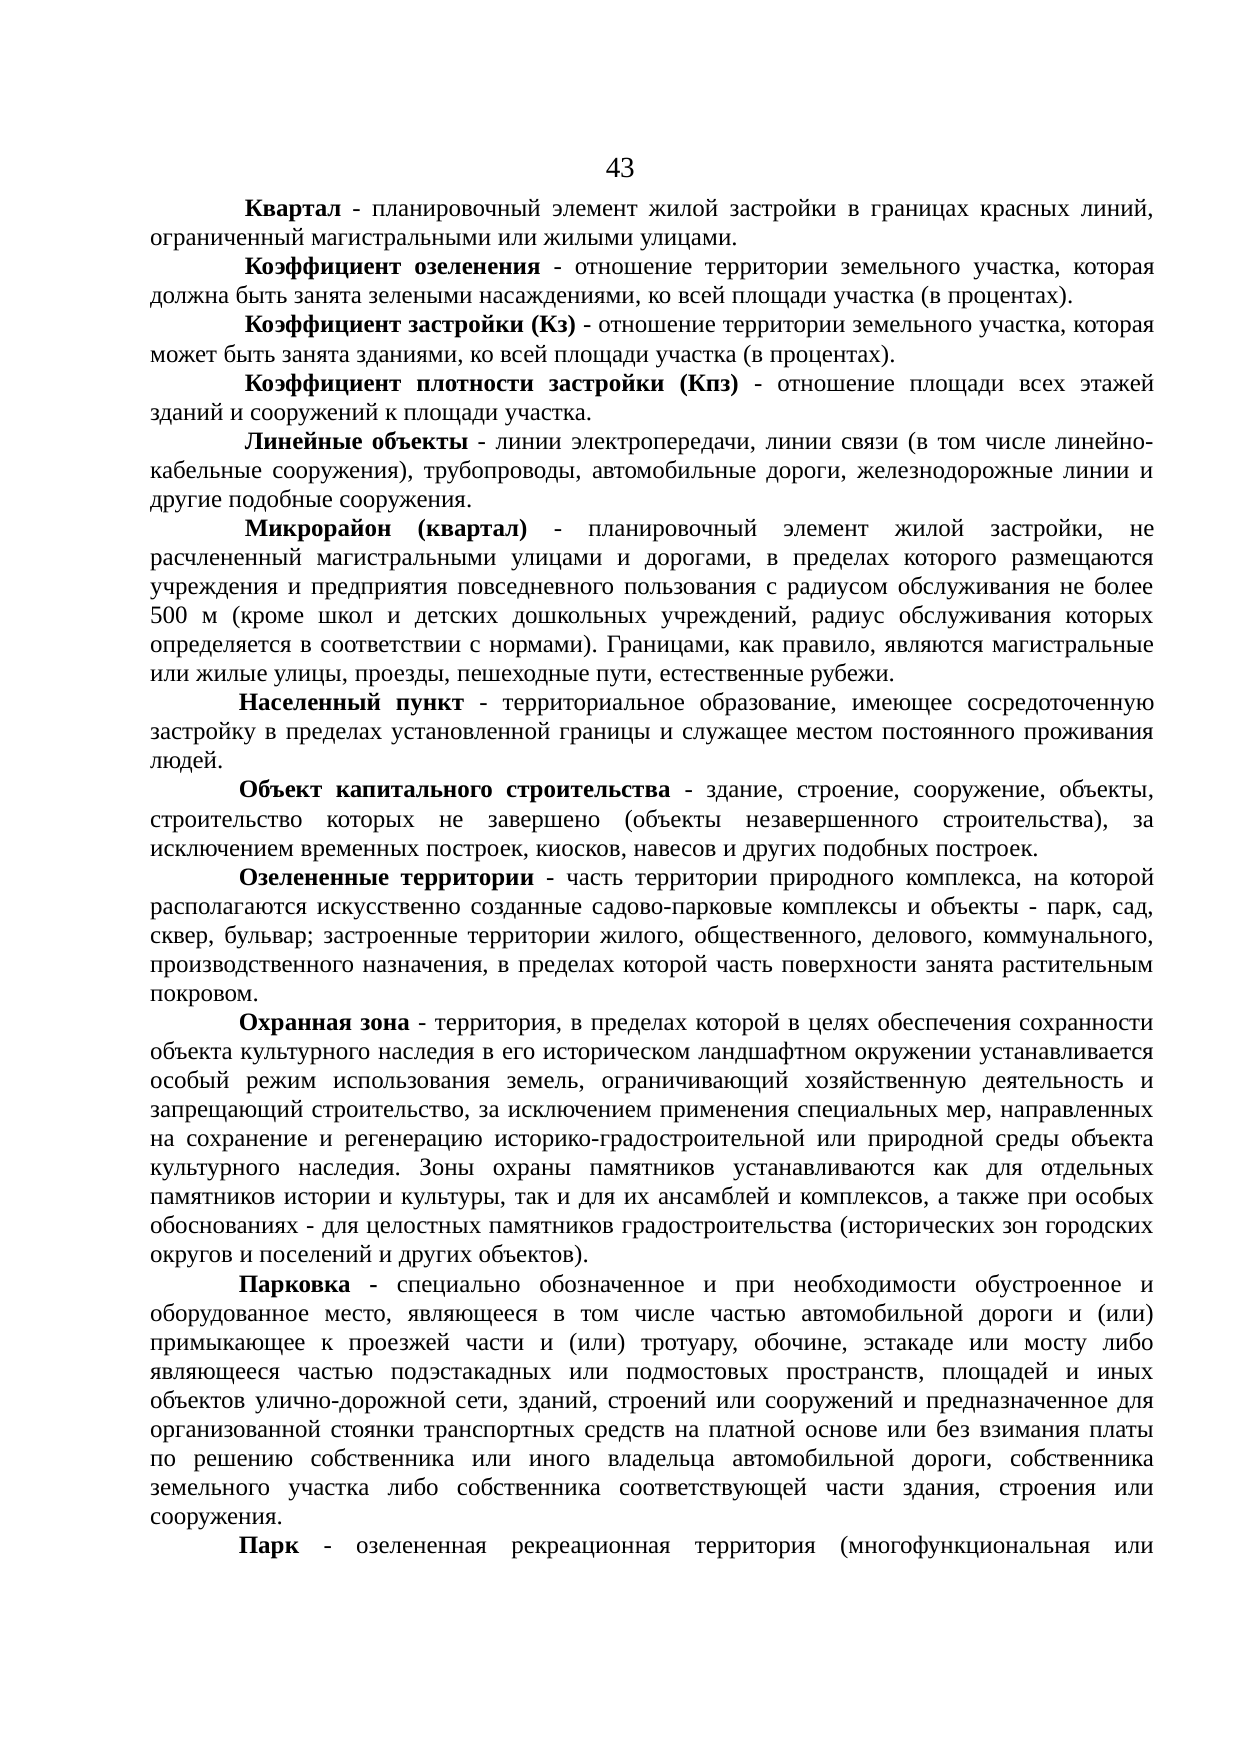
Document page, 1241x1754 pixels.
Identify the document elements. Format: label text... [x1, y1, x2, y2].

text Парк - озелененная рекреационная территория (многофункциональная или [150, 1530, 1155, 1559]
text Охранная зона - территория, в пределах которой в целях обеспечения сохранности объекта культурного наследия в его историческом ландшафтном окружении устанавливается особый режим использования земель, ограничивающий хозяйственную деятельность и запрещающий строительство, за исключением применения специальных мер, направленных на сохранение и регенерацию историко-градостроительной или природной среды объекта культурного наследия. Зоны охраны памятников устанавливаются как для отдельных памятников истории и культуры, так и для их ансамблей и комплексов, а также при особых обоснованиях - для целостных памятников градостроительства (исторических зон городских округов и поселений и других объектов). [150, 1007, 1155, 1268]
text Объект капитального строительства - здание, строение, сооружение, объекты, строительство которых не завершено (объекты незавершенного строительства), за исключением временных построек, киосков, навесов и других подобных построек. [150, 774, 1155, 862]
text Линейные объекты - линии электропередачи, линии связи (в том числе линейно-кабельные сооружения), трубопроводы, автомобильные дороги, железнодорожные линии и другие подобные сооружения. [150, 426, 1155, 513]
text Парковка - специально обозначенное и при необходимости обустроенное и оборудованное место, являющееся в том числе частью автомобильной дороги и (или) примыкающее к проезжей части и (или) тротуару, обочине, эстакаде или мосту либо являющееся частью подэстакадных или подмостовых пространств, площадей и иных объектов улично-дорожной сети, зданий, строений или сооружений и предназначенное для организованной стоянки транспортных средств на платной основе или без взимания платы по решению собственника или иного владельца автомобильной дороги, собственника земельного участка либо собственника соответствующей части здания, строения или сооружения. [150, 1268, 1155, 1530]
text Квартал - планировочный элемент жилой застройки в границах красных линий, ограниченный магистральными или жилыми улицами. [150, 193, 1155, 251]
text Коэффициент застройки (Кз) - отношение территории земельного участка, которая может быть занята зданиями, ко всей площади участка (в процентах). [150, 309, 1155, 367]
text Озелененные территории - часть территории природного комплекса, на которой располагаются искусственно созданные садово-парковые комплексы и объекты - парк, сад, сквер, бульвар; застроенные территории жилого, общественного, делового, коммунального, производственного назначения, в пределах которой часть поверхности занята растительным покровом. [150, 862, 1155, 1007]
text Микрорайон (квартал) - планировочный элемент жилой застройки, не расчлененный магистральными улицами и дорогами, в пределах которого размещаются учреждения и предприятия повседневного пользования с радиусом обслуживания не более 500 м (кроме школ и детских дошкольных учреждений, радиус обслуживания которых определяется в соответствии с нормами). Границами, как правило, являются магистральные или жилые улицы, проезды, пешеходные пути, естественные рубежи. [150, 513, 1155, 687]
text Коэффициент озеленения - отношение территории земельного участка, которая должна быть занята зелеными насаждениями, ко всей площади участка (в процентах). [150, 251, 1155, 309]
text Коэффициент плотности застройки (Кпз) - отношение площади всех этажей зданий и сооружений к площади участка. [150, 367, 1155, 426]
text Населенный пункт - территориальное образование, имеющее сосредоточенную застройку в пределах установленной границы и служащее местом постоянного проживания людей. [150, 687, 1155, 774]
